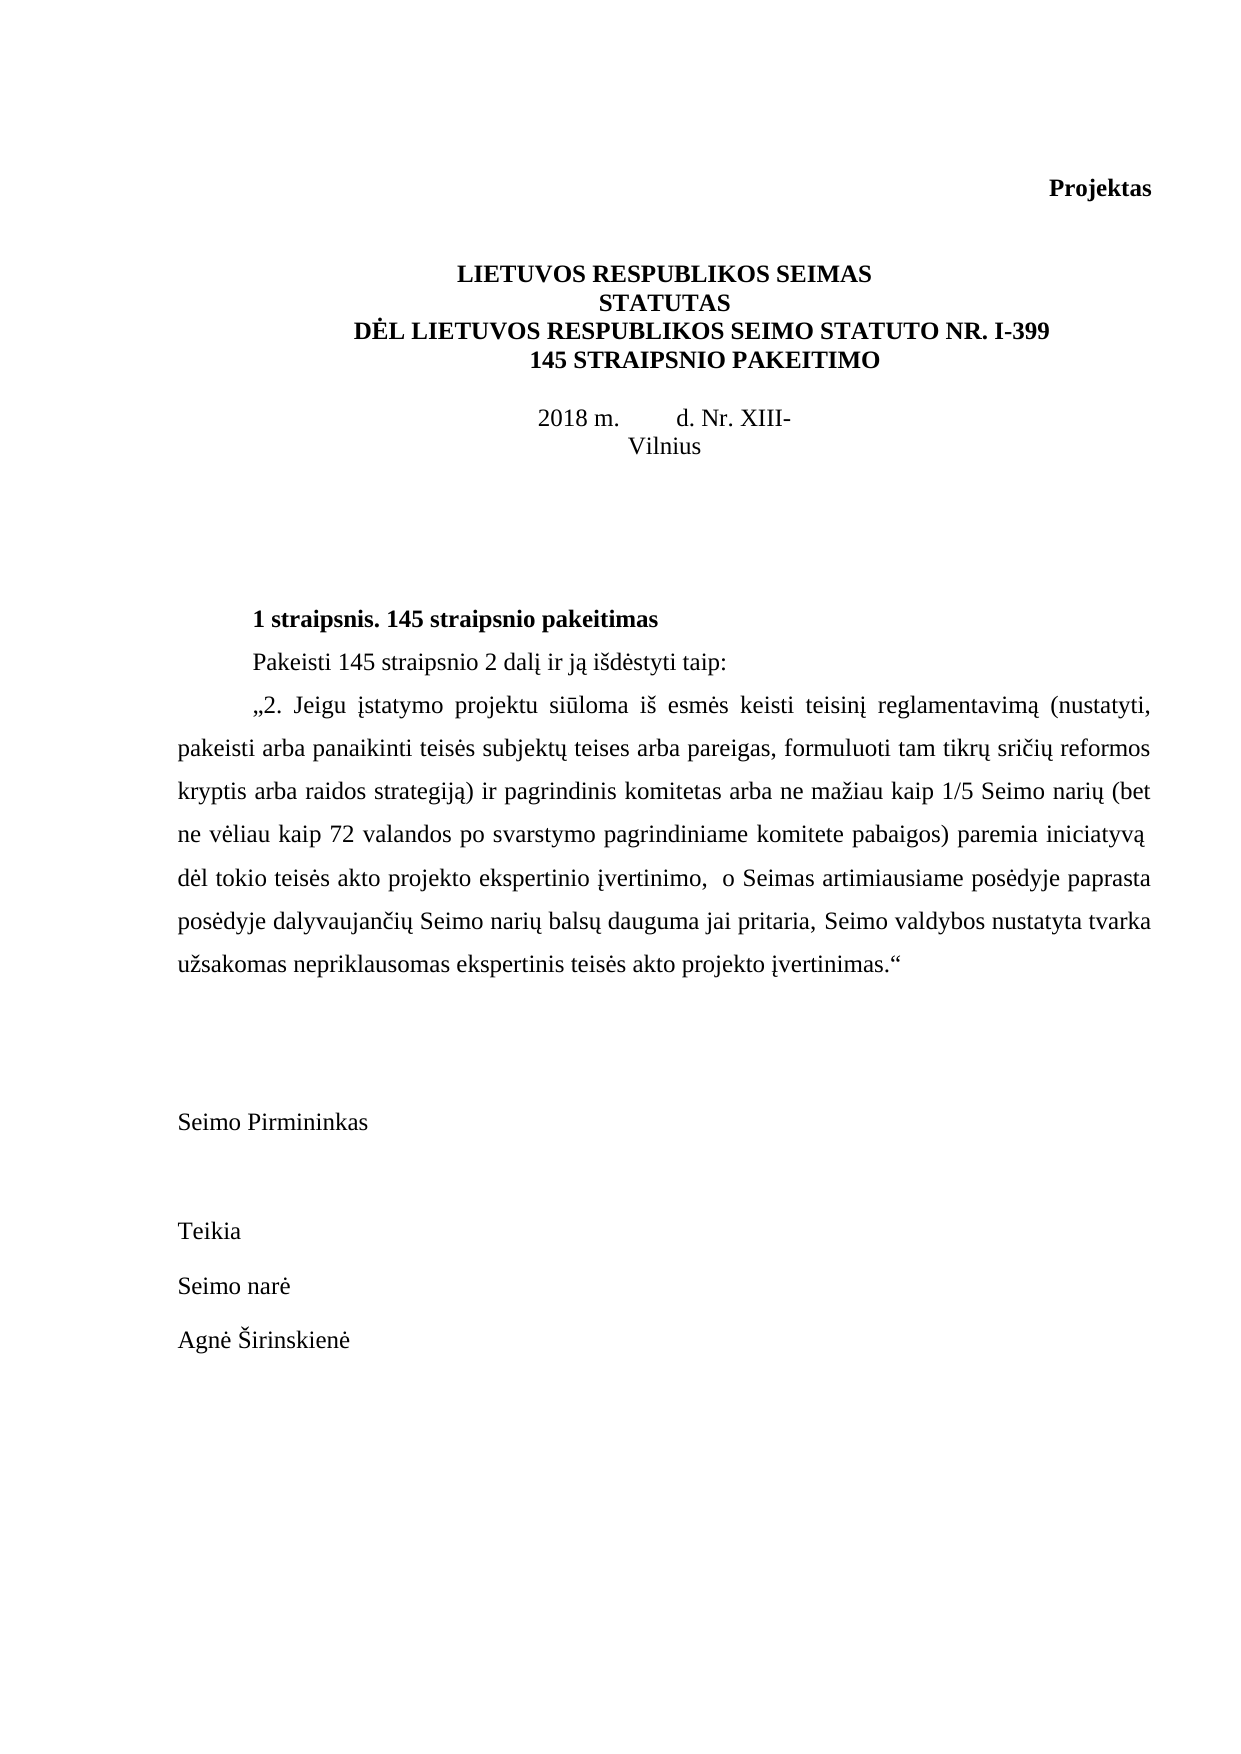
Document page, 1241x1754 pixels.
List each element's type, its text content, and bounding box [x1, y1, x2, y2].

text STATUTAS [177, 288, 1152, 316]
text Teikia [177, 1216, 1152, 1245]
text „2. Jeigu įstatymo projektu siūloma iš esmės keisti teisinį reglamentavimą (nustatyti, pakeisti arba panaikinti teisės subjektų teises arba pareigas, formuluoti tam tikrų sričių reformos kryptis arba raidos strategiją) ir pagrindinis komitetas arba ne mažiau kaip 1/5 Seimo narių (bet ne vėliau kaip 72 valandos po svarstymo pagrindiniame komitete pabaigos) paremia iniciatyvą dėl tokio teisės akto projekto ekspertinio įvertinimo, o Seimas artimiausiame posėdyje paprasta posėdyje dalyvaujančių Seimo narių balsų dauguma jai pritaria, Seimo valdybos nustatyta tvarka užsakomas nepriklausomas ekspertinis teisės akto projekto įvertinimas.“ [177, 690, 1152, 978]
text 145 sTRAIPSNIO PAKEITIMO [177, 345, 1152, 374]
text Seimo Pirmininkas [177, 1107, 1152, 1136]
text DĖL LIETUVOS RESPUBLIKOS SEIMO STATUTO NR. I-399 [177, 316, 1152, 345]
text 2018 m. d. Nr. XIII- [177, 403, 1152, 431]
text Vilnius [177, 431, 1152, 460]
text Agnė Širinskienė [177, 1325, 1152, 1354]
text 1 straipsnis. 145 straipsnio pakeitimas [177, 604, 1152, 633]
text Pakeisti 145 straipsnio 2 dalį ir ją išdėstyti taip: [177, 647, 1152, 676]
text LIETUVOS RESPUBLIKOS SEIMAS [177, 259, 1152, 288]
text Seimo narė [177, 1271, 1152, 1299]
text Projektas [177, 173, 1152, 201]
